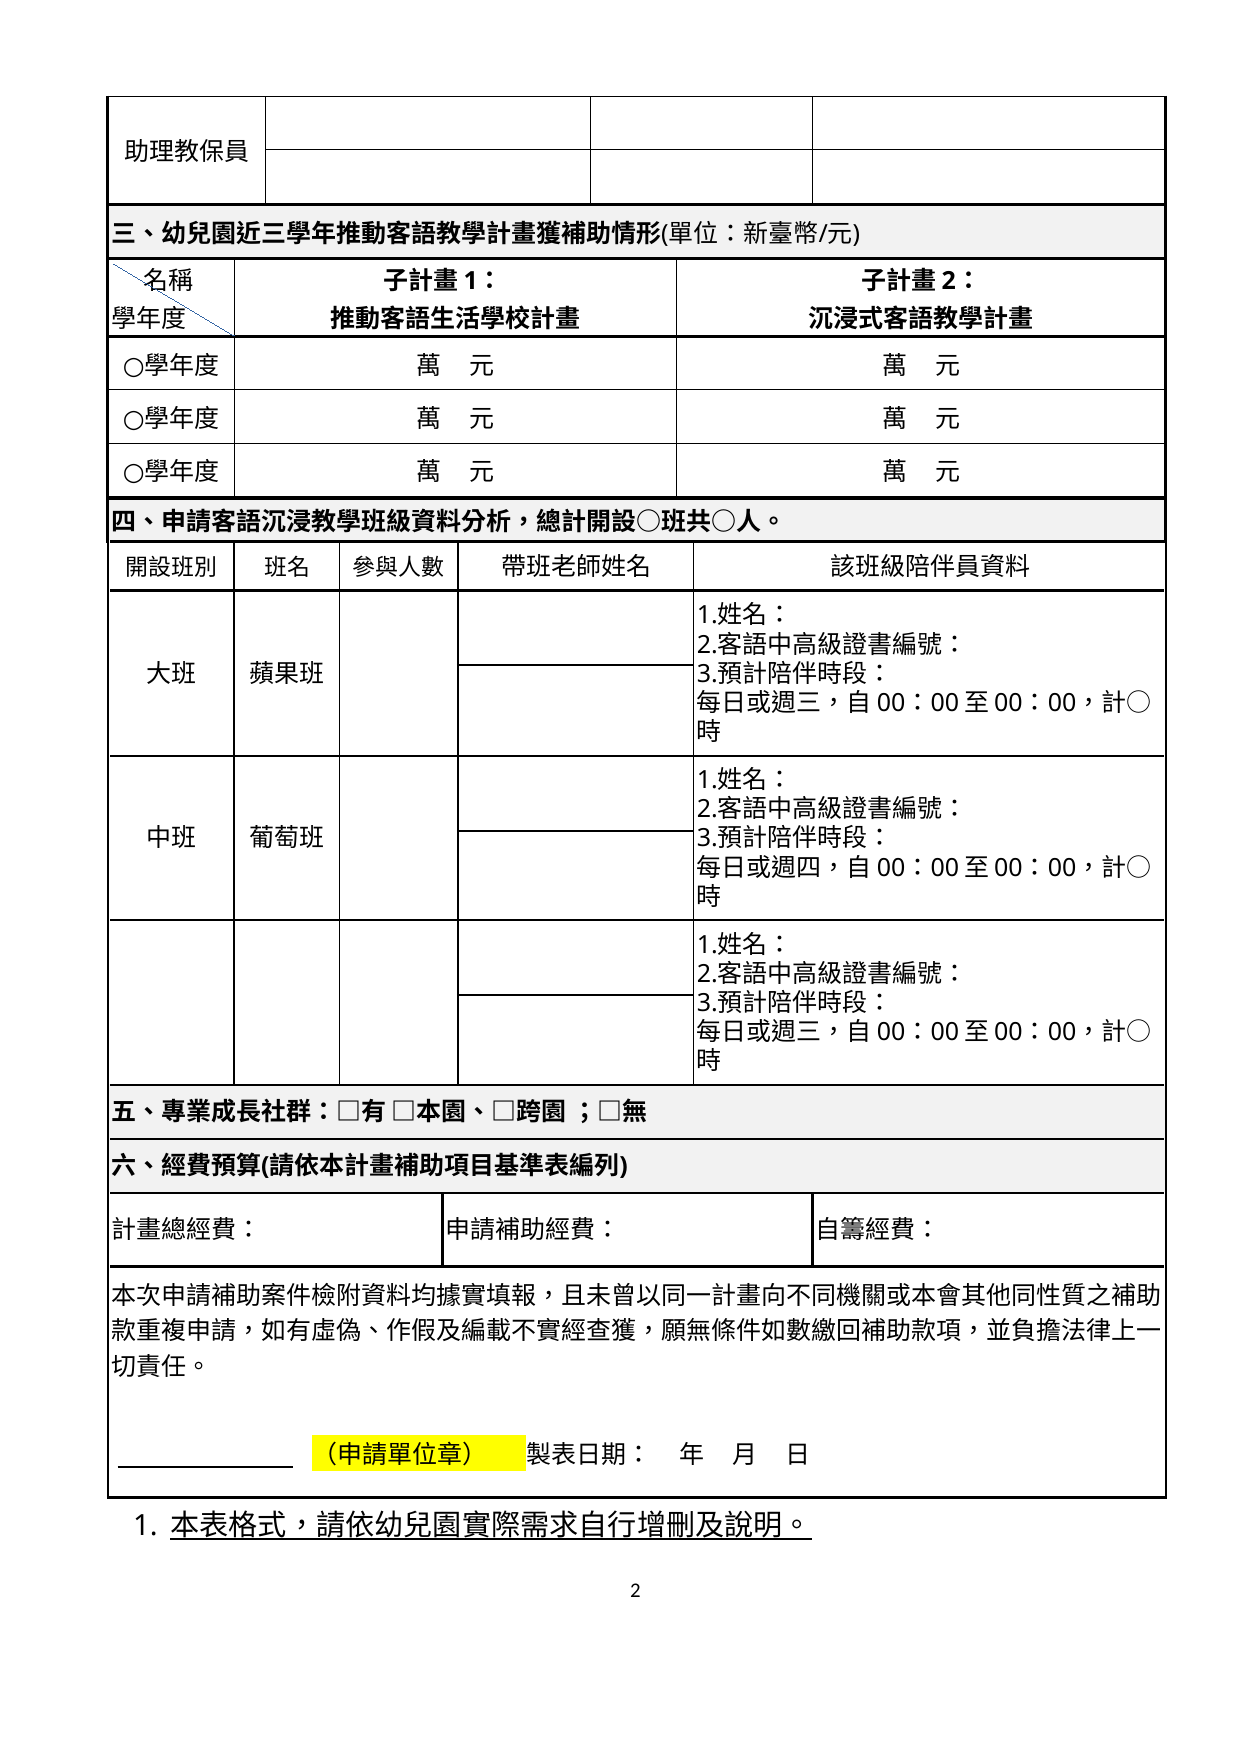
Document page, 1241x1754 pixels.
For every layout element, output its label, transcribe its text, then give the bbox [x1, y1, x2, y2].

table_cell 助理教保員 [109, 97, 265, 203]
table_cell ○學年度 [109, 390, 234, 443]
table_cell 名稱 學年度 [109, 260, 234, 335]
table_cell 計畫總經費： [109, 1192, 441, 1264]
table_cell 萬 元 [235, 390, 676, 443]
table_cell ○學年度 [109, 444, 234, 496]
list 本表格式，請依幼兒園實際需求自行增刪及說明。 [133, 1499, 1137, 1545]
table_cell [459, 996, 693, 1084]
table_cell 1.姓名： 2.客語中高級證書編號： 3.預計陪伴時段： 每日或週四，自00：00至00：00，計○時 [694, 755, 1165, 919]
table_cell 該班級陪伴員資料 [694, 543, 1165, 589]
table_cell [340, 757, 457, 919]
table_cell [459, 666, 693, 755]
table_cell 1.姓名： 2.客語中高級證書編號： 3.預計陪伴時段： 每日或週三，自00：00至00：00，計○時 [694, 919, 1165, 1084]
table_cell 班名 [235, 543, 339, 589]
table_cell ○學年度 [109, 338, 234, 389]
table_cell 四、申請客語沉浸教學班級資料分析，總計開設○班共○人。 [109, 500, 1164, 540]
table_cell [266, 97, 590, 149]
table_cell [109, 919, 233, 1084]
table_cell 子計畫2： 沉浸式客語教學計畫 [677, 260, 1164, 335]
table_cell [813, 150, 1164, 203]
table_cell [459, 832, 693, 919]
table_cell [266, 150, 590, 203]
table_cell 本次申請補助案件檢附資料均據實填報，且未曾以同一計畫向不同機關或本會其他同性質之補助款重複申請，如有虛偽、作假及編載不實經查獲，願無條件如數繳回補助款項，並負擔法律上一切責任。 （申請單位章） 製表日期： 年 月 日 [109, 1265, 1165, 1496]
table_cell 中班 [109, 755, 233, 919]
table_cell [235, 921, 339, 1084]
table_cell [591, 150, 812, 203]
table_cell [340, 592, 457, 755]
table_cell 五、專業成長社群：□有 □本園、□跨園 ；□無 [109, 1084, 1165, 1138]
table_cell [591, 97, 812, 149]
table_cell 三、幼兒園近三學年推動客語教學計畫獲補助情形(單位：新臺幣/元) [109, 206, 1164, 257]
table_cell 申請補助經費： [444, 1194, 811, 1264]
table_cell [813, 97, 1164, 149]
table_cell [459, 757, 693, 830]
table_cell 子計畫1： 推動客語生活學校計畫 [235, 260, 676, 335]
table_cell 帶班老師姓名 [459, 543, 693, 589]
table_cell 萬 元 [677, 338, 1164, 389]
table_cell [340, 921, 457, 1084]
table_cell 萬 元 [677, 444, 1164, 496]
table_cell 自籌經費： [814, 1192, 1165, 1264]
table_cell 葡萄班 [235, 757, 339, 919]
table_cell 六、經費預算(請依本計畫補助項目基準表編列) [109, 1138, 1165, 1192]
table_cell [459, 592, 693, 664]
table_cell 參與人數 [340, 543, 457, 589]
table_cell 大班 [109, 589, 233, 755]
table_cell [459, 921, 693, 993]
table_cell 1.姓名： 2.客語中高級證書編號： 3.預計陪伴時段： 每日或週三，自00：00至00：00，計○時 [694, 589, 1165, 755]
table_cell 開設班別 [109, 540, 233, 589]
table_cell 萬 元 [235, 338, 676, 389]
table_cell 蘋果班 [235, 592, 339, 755]
table_cell 萬 元 [677, 390, 1164, 443]
table_cell 萬 元 [235, 444, 676, 496]
